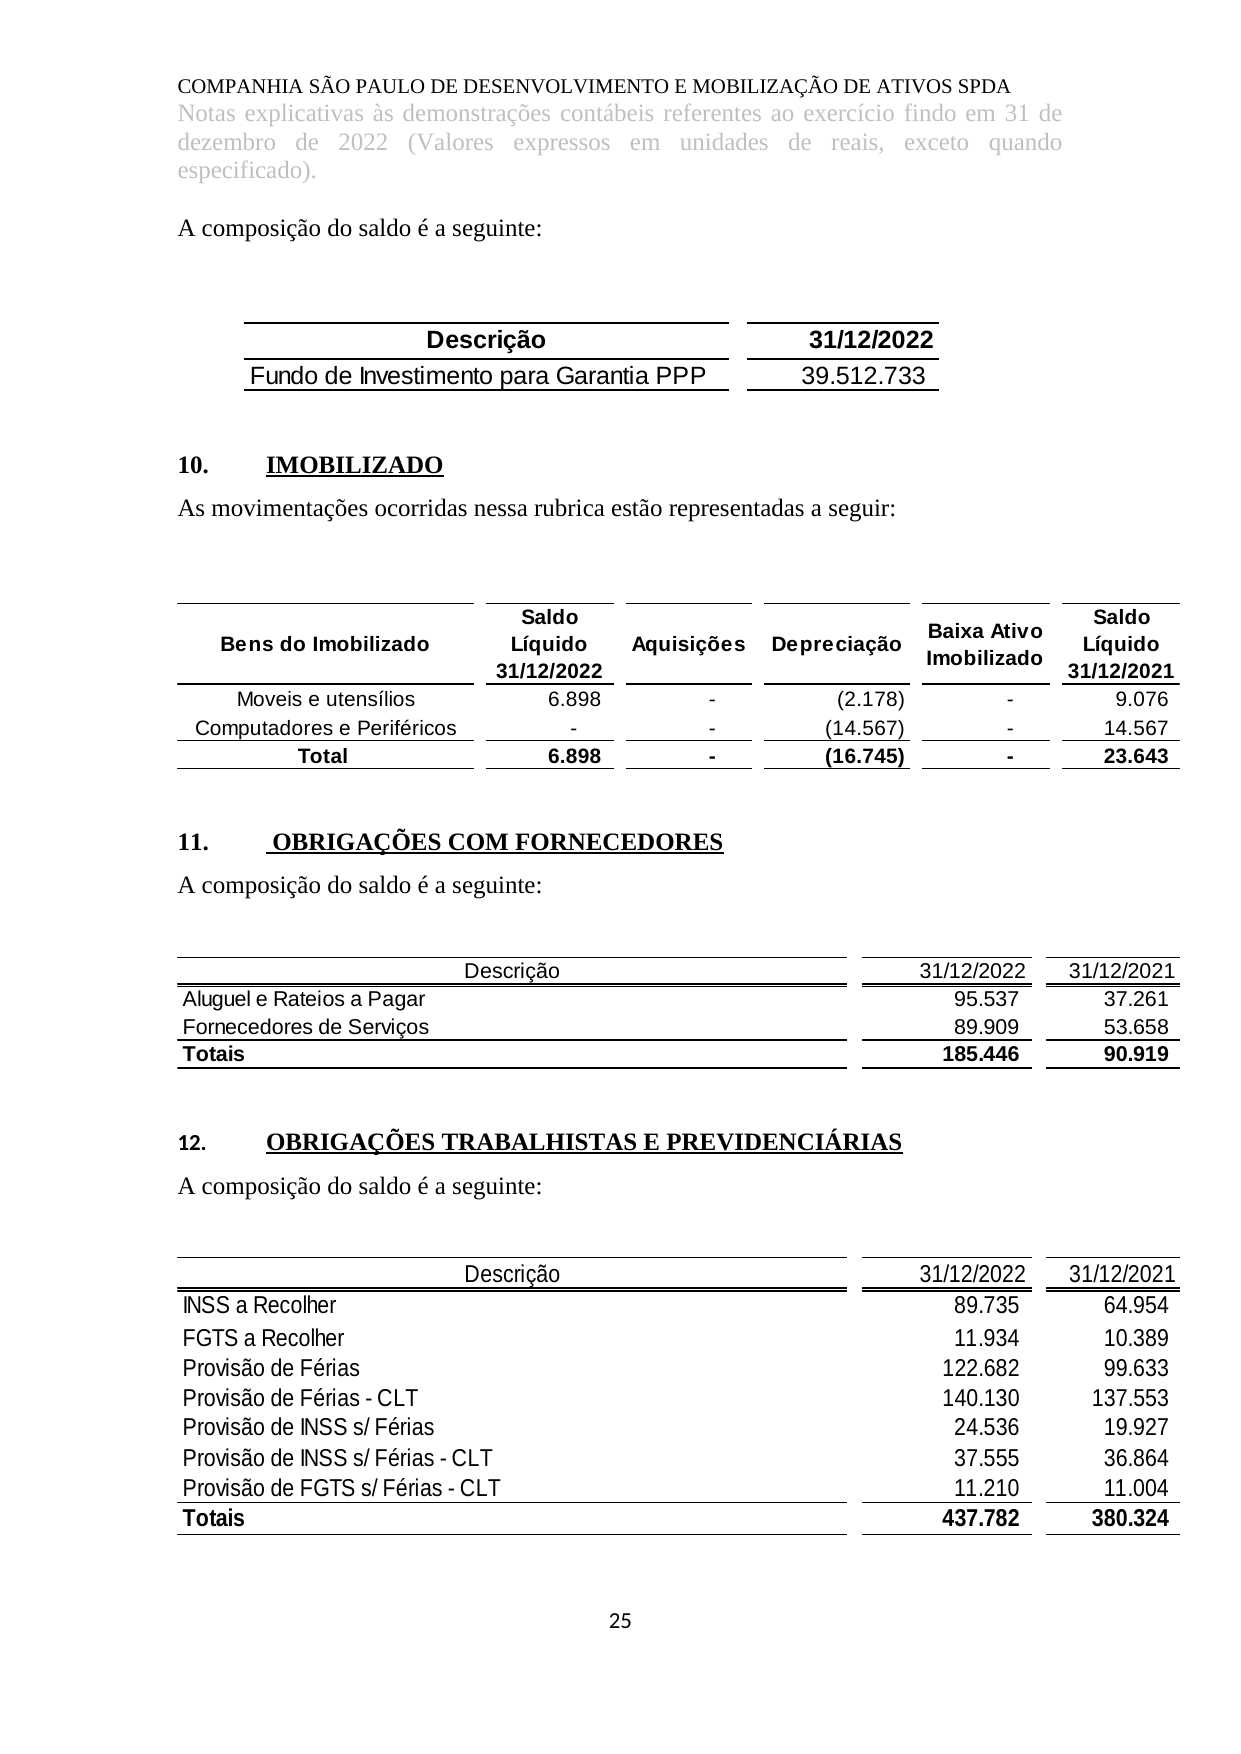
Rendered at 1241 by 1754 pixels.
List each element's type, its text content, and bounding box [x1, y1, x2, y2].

list OBRIGAÇÕES TRABALHISTAS E PREVIDENCIÁRIAS [177, 1127, 1063, 1156]
list OBRIGAÇÕES COM FORNECEDORES [177, 827, 1063, 856]
list IMOBILIZADO [177, 450, 1063, 479]
text A composição do saldo é a seguinte: [177, 870, 1063, 899]
text A composição do saldo é a seguinte: [177, 213, 1063, 242]
text As movimentações ocorridas nessa rubrica estão representadas a seguir: [177, 493, 1063, 522]
list A composição do saldo é a seguinte: [177, 1171, 1063, 1199]
